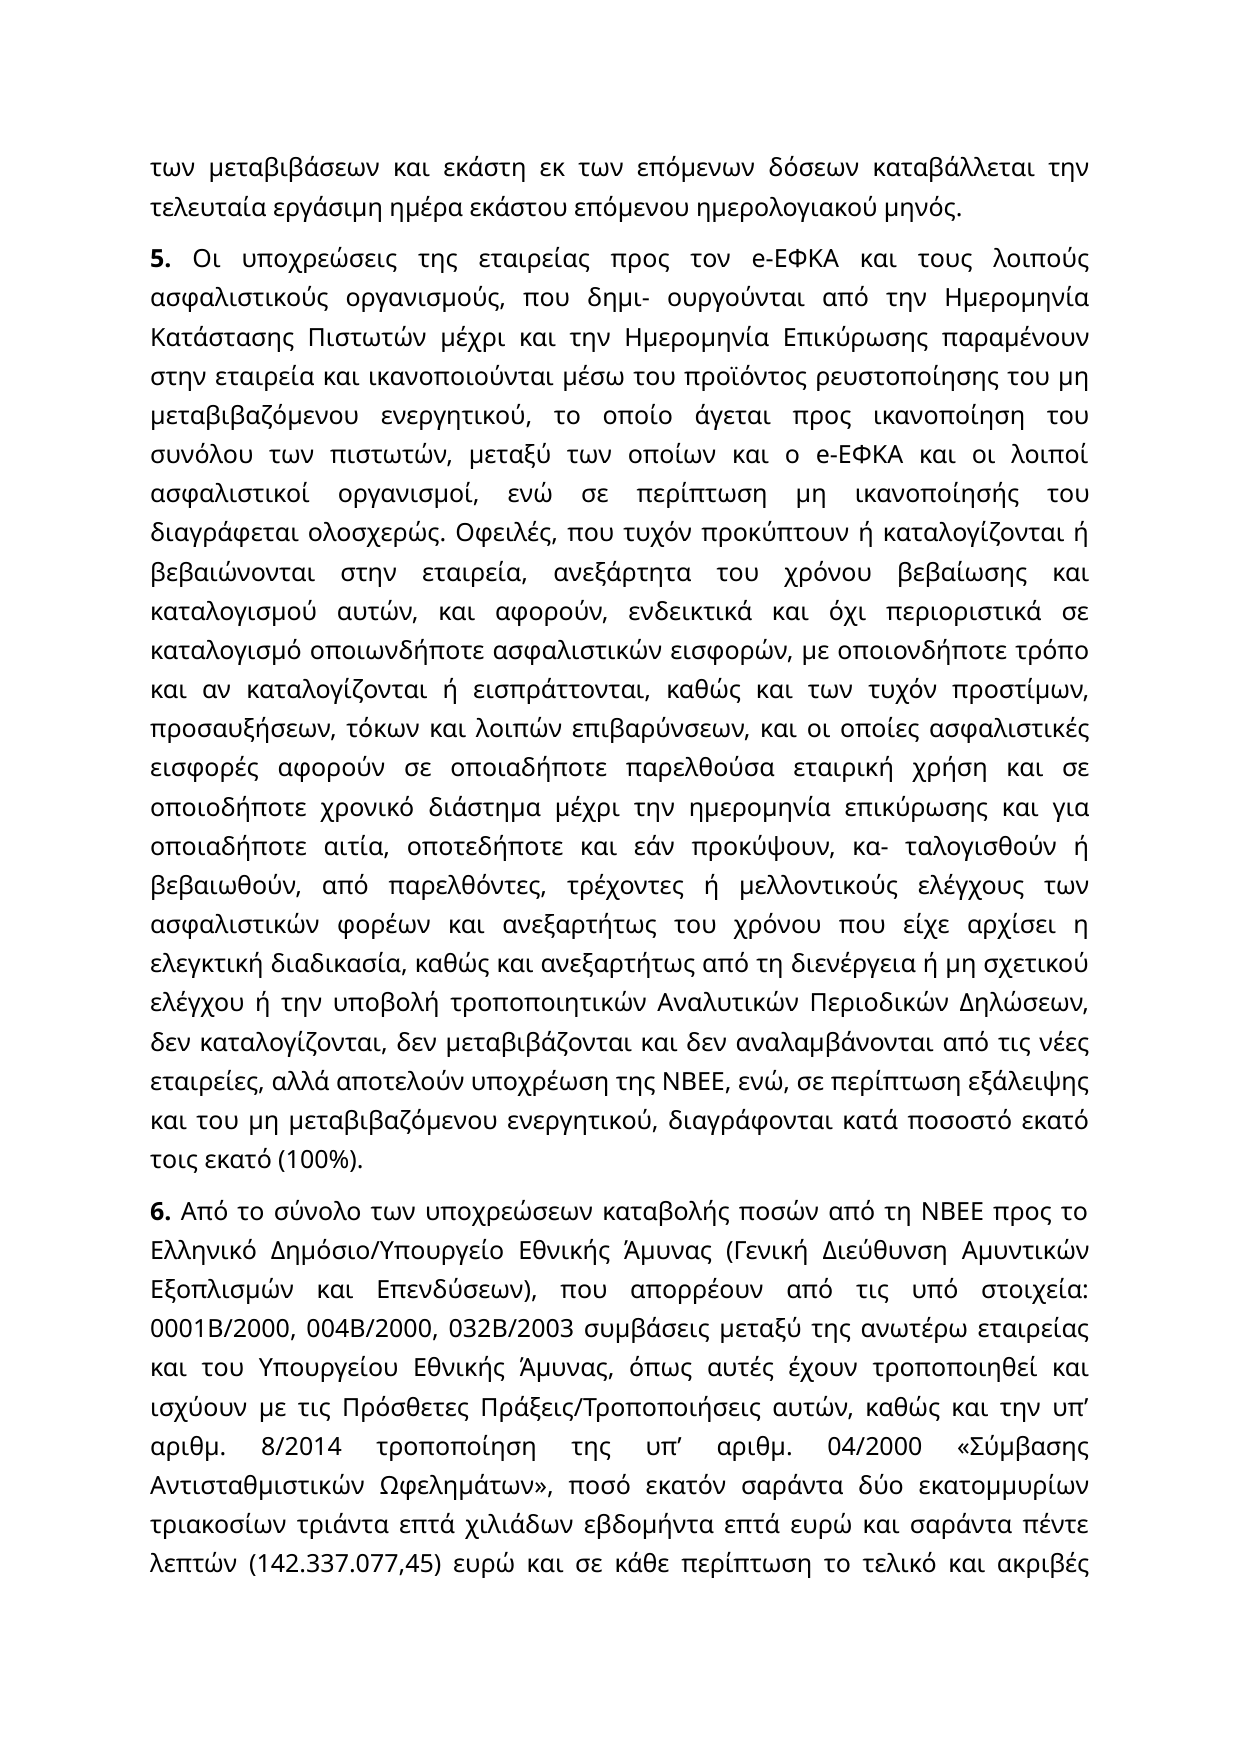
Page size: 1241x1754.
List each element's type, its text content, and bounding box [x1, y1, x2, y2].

text 5. Οι υποχρεώσεις της εταιρείας προς τον e-ΕΦΚΑ και τους λοιπούς ασφαλιστικούς οργανισμούς, που δημι- ουργούνται από την Ημερομηνία Κατάστασης Πιστωτών μέχρι και την Ημερομηνία Επικύρωσης παραμένουν στην εταιρεία και ικανοποιούνται μέσω του προϊόντος ρευστοποίησης του μη μεταβιβαζόμενου ενεργητικού, το οποίο άγεται προς ικανοποίηση του συνόλου των πιστωτών, μεταξύ των οποίων και ο e-ΕΦΚΑ και οι λοιποί ασφαλιστικοί οργανισμοί, ενώ σε περίπτωση μη ικανοποίησής του διαγράφεται ολοσχερώς. Οφειλές, που τυχόν προκύπτουν ή καταλογίζονται ή βεβαιώνονται στην εταιρεία, ανεξάρτητα του χρόνου βεβαίωσης και καταλογισμού αυτών, και αφορούν, ενδεικτικά και όχι περιοριστικά σε καταλογισμό οποιωνδήποτε ασφαλιστικών εισφορών, με οποιονδήποτε τρόπο και αν καταλογίζονται ή εισπράττονται, καθώς και των τυχόν προστίμων, προσαυξήσεων, τόκων και λοιπών επιβαρύνσεων, και οι οποίες ασφαλιστικές εισφορές αφορούν σε οποιαδήποτε παρελθούσα εταιρική χρήση και σε οποιοδήποτε χρονικό διάστημα μέχρι την ημερομηνία επικύρωσης και για οποιαδήποτε αιτία, οποτεδήποτε και εάν προκύψουν, κα- ταλογισθούν ή βεβαιωθούν, από παρελθόντες, τρέχοντες ή μελλοντικούς ελέγχους των ασφαλιστικών φορέων και ανεξαρτήτως του χρόνου που είχε αρχίσει η ελεγκτική διαδικασία, καθώς και ανεξαρτήτως από τη διενέργεια ή μη σχετικού ελέγχου ή την υποβολή τροποποιητικών Αναλυτικών Περιοδικών Δηλώσεων, δεν καταλογίζονται, δεν μεταβιβάζονται και δεν αναλαμβάνονται από τις νέες εταιρείες, αλλά αποτελούν υποχρέωση της NBEE, ενώ, σε περίπτωση εξάλειψης και του μη μεταβιβαζόμενου ενεργητικού, διαγράφονται κατά ποσοστό εκατό τοις εκατό (100%). [150, 241, 1090, 1176]
text 6. Από το σύνολο των υποχρεώσεων καταβολής ποσών από τη ΝΒΕΕ προς το Ελληνικό Δημόσιο/Υπουργείο Εθνικής Άμυνας (Γενική Διεύθυνση Αμυντικών Εξοπλισμών και Επενδύσεων), που απορρέουν από τις υπό στοιχεία: 0001Β/2000, 004B/2000, 032Β/2003 συμβάσεις μεταξύ της ανωτέρω εταιρείας και του Υπουργείου Εθνικής Άμυνας, όπως αυτές έχουν τροποποιηθεί και ισχύουν με τις Πρόσθετες Πράξεις/Τροποποιήσεις αυτών, καθώς και την υπ’ αριθμ. 8/2014 τροποποίηση της υπ’ αριθμ. 04/2000 «Σύμβασης Αντισταθμιστικών Ωφελημάτων», ποσό εκατόν σαράντα δύο εκατομμυρίων τριακοσίων τριάντα επτά χιλιάδων εβδομήντα επτά ευρώ και σαράντα πέντε λεπτών (142.337.077,45) ευρώ και σε κάθε περίπτωση το τελικό και ακριβές [150, 1193, 1090, 1580]
text των μεταβιβάσεων και εκάστη εκ των επόμενων δόσεων καταβάλλεται την τελευταία εργάσιμη ημέρα εκάστου επόμενου ημερολογιακού μηνός. [150, 150, 1090, 223]
